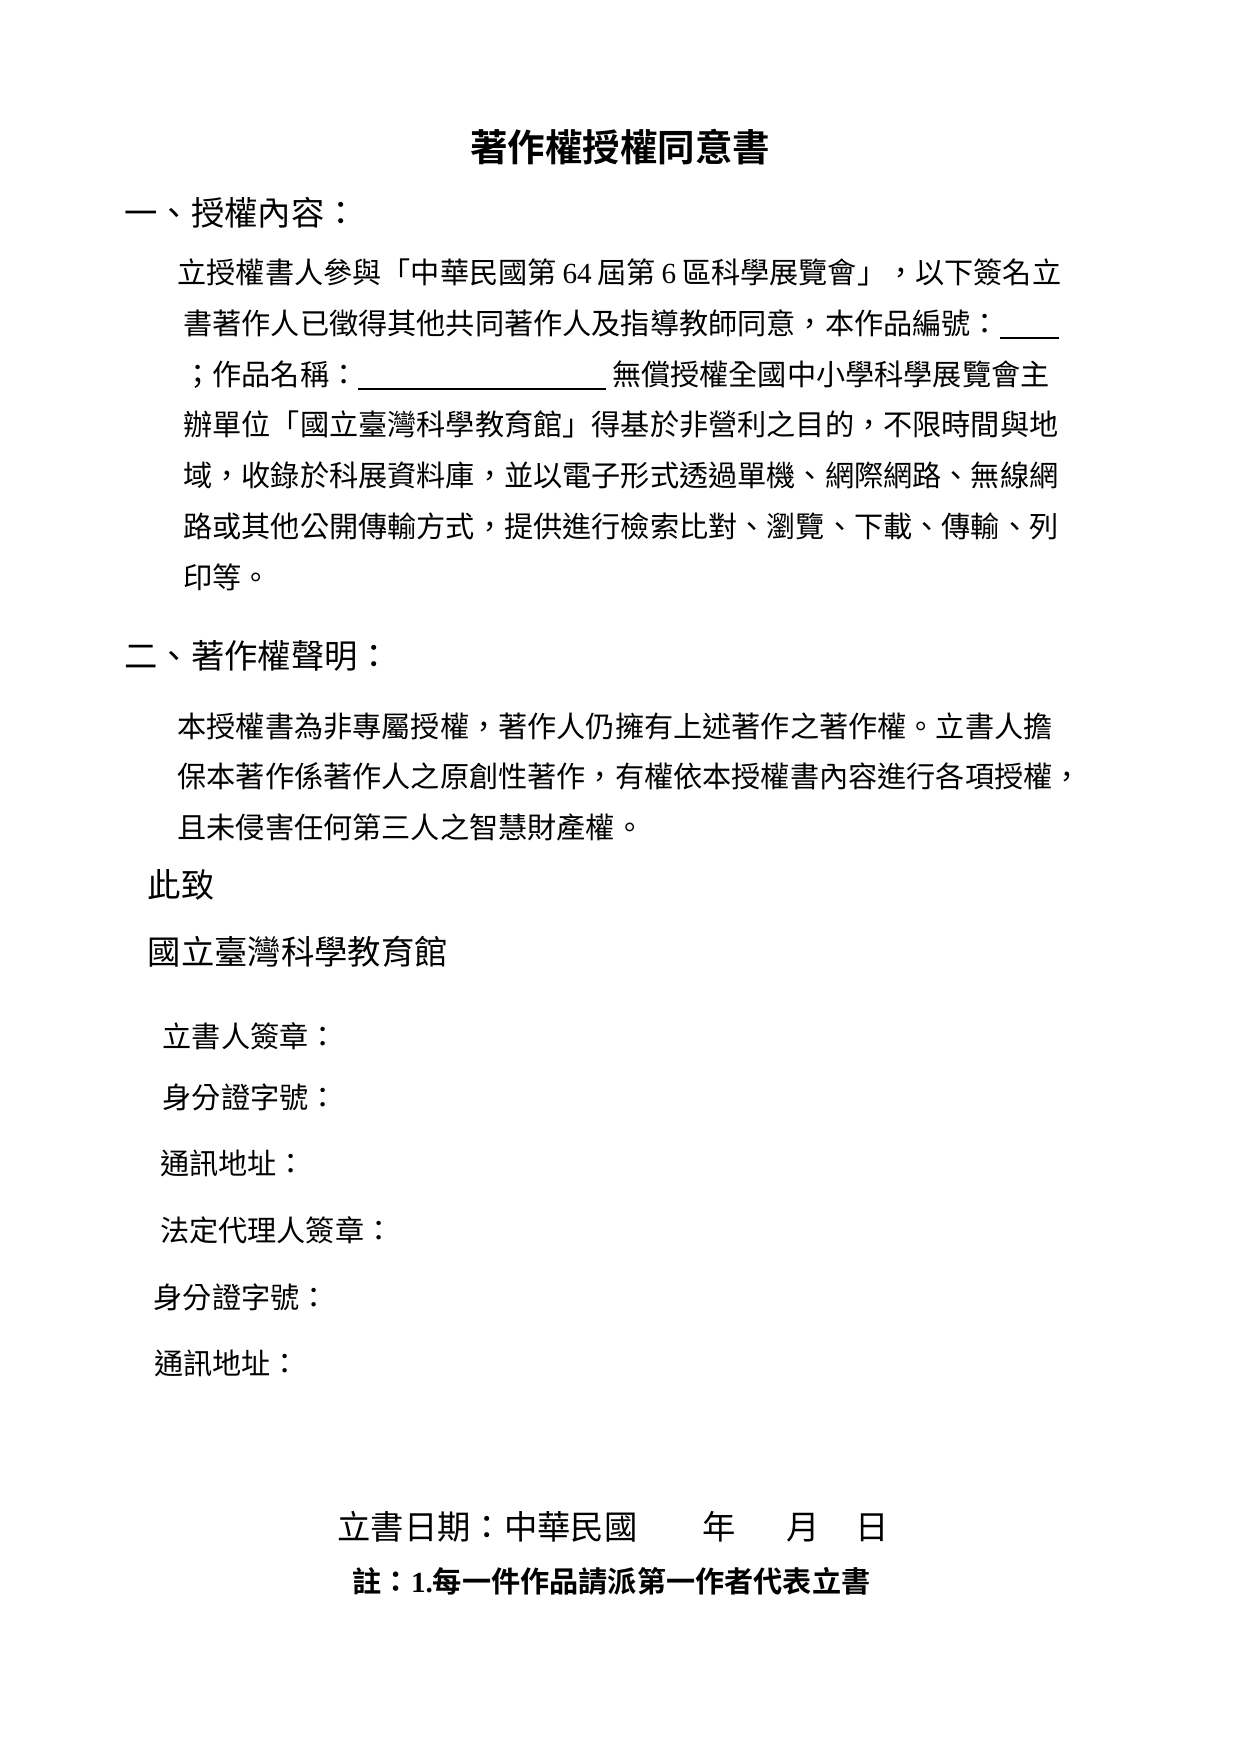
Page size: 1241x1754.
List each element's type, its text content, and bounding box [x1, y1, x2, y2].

text 通訊地址： [118, 1131, 1122, 1183]
text 著作權授權同意書 [118, 118, 1122, 172]
text 立書日期：中華民國 年 月 日 [162, 1501, 1063, 1549]
text 身分證字號： [162, 1064, 1122, 1116]
text 立書人簽章： [162, 1014, 1122, 1056]
text 身分證字號： [118, 1264, 1122, 1316]
text 立授權書人參與「中華民國第64屆第6區科學展覽會」，以下簽名立書著作人已徵得其他共同著作人及指導教師同意，本作品編號： ；作品名稱： 無償授權全國中小學科學展覽會主辦單位「國立臺灣科學教育館」得基於非營利之目的，不限時間與地域，收錄於科展資料庫，並以電子形式透過單機、網際網路、無線網路或其他公開傳輸方式，提供進行檢索比對、瀏覽、下載、傳輸、列印等。 [177, 250, 1063, 596]
text 註：1.每一件作品請派第一作者代表立書 [159, 1559, 1063, 1601]
text 本授權書為非專屬授權，著作人仍擁有上述著作之著作權。立書人擔保本著作係著作人之原創性著作，有權依本授權書內容進行各項授權，且未侵害任何第三人之智慧財產權。 [177, 703, 1063, 847]
text 通訊地址： [118, 1331, 1122, 1383]
text 法定代理人簽章： [118, 1198, 1122, 1250]
text 二、著作權聲明： [118, 630, 1122, 678]
text 此致 [148, 855, 1122, 907]
text 國立臺灣科學教育館 [148, 922, 1122, 974]
text 一、授權內容： [118, 187, 1048, 235]
